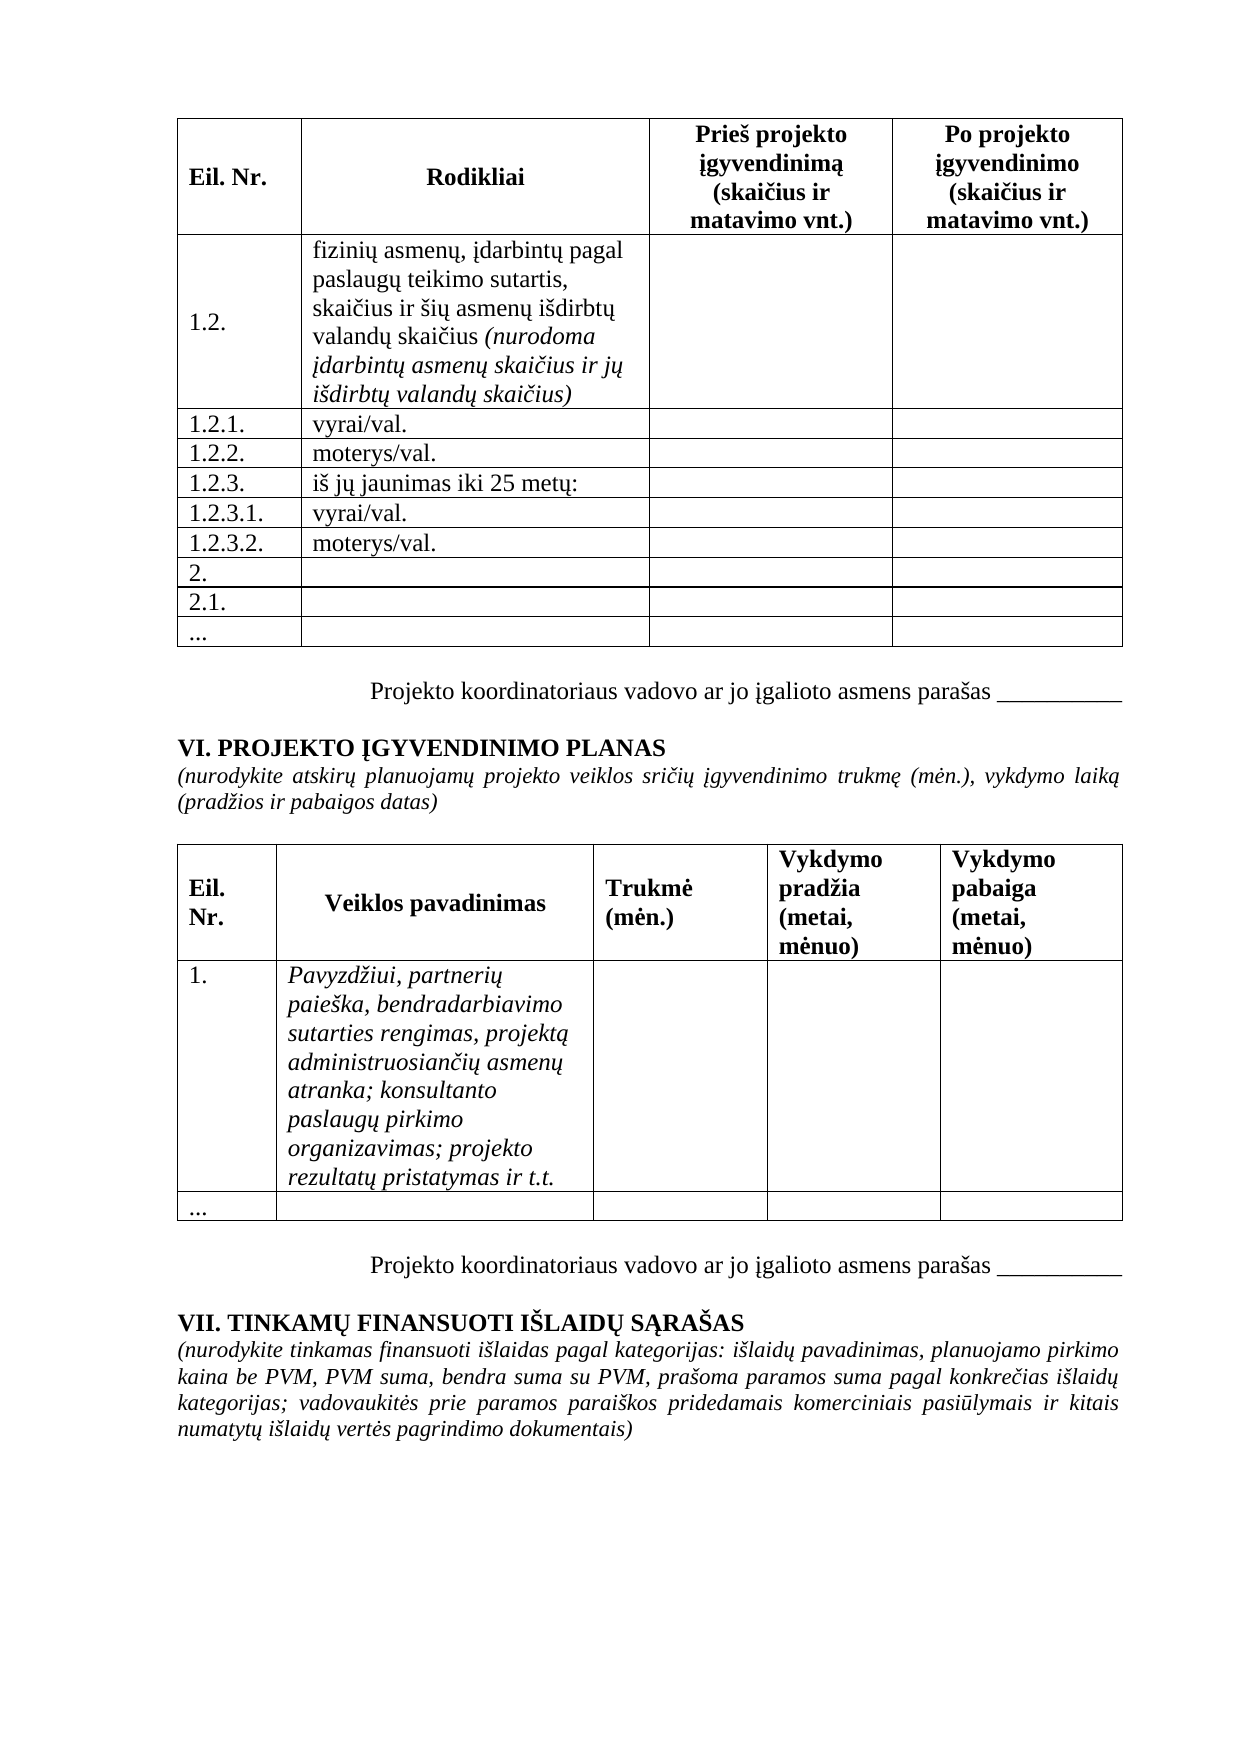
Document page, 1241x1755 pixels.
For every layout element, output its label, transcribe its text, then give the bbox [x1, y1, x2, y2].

table_cell [650, 528, 892, 557]
table_cell 1.2.2. [178, 439, 301, 467]
table_cell [893, 468, 1122, 497]
table_cell [650, 558, 892, 586]
table_cell 1.2.3.2. [178, 528, 301, 557]
text VI. PROJEKTO ĮGYVENDINIMO PLANAS [177, 733, 1122, 762]
table_cell [650, 588, 892, 616]
table_cell [302, 588, 649, 616]
table_header Rodikliai [302, 119, 649, 234]
table_cell ... [178, 617, 301, 646]
table_cell [302, 558, 649, 586]
table_cell vyrai/val. [302, 409, 649, 437]
table_cell [650, 409, 892, 437]
table_header Prieš projekto įgyvendinimą (skaičius ir matavimo vnt.) [650, 119, 892, 234]
table_cell Pavyzdžiui, partnerių paieška, bendradarbiavimo sutarties rengimas, projektą administruosiančių asmenų atranka; konsultanto paslaugų pirkimo organizavimas; projekto rezultatų pristatymas ir t.t. [277, 961, 593, 1191]
table_cell [893, 588, 1122, 616]
table_cell [893, 617, 1122, 646]
table_cell moterys/val. [302, 528, 649, 557]
table_cell [277, 1192, 593, 1220]
text (nurodykite atskirų planuojamų projekto veiklos sričių įgyvendinimo trukmę (mėn.), vykdymo laiką (pradžios ir pabaigos datas) [177, 762, 1122, 815]
table_cell [650, 235, 892, 408]
table_cell 1.2.1. [178, 409, 301, 437]
table_cell [893, 439, 1122, 467]
table_header Trukmė (mėn.) [594, 845, 767, 959]
text (nurodykite tinkamas finansuoti išlaidas pagal kategorijas: išlaidų pavadinimas, planuojamo pirkimo kaina be PVM, PVM suma, bendra suma su PVM, prašoma paramos suma pagal konkrečias išlaidų kategorijas; vadovaukitės prie paramos paraiškos pridedamais komerciniais pasiūlymais ir kitais numatytų išlaidų vertės pagrindimo dokumentais) [177, 1336, 1122, 1442]
table_cell [893, 498, 1122, 527]
table_cell 1.2.3. [178, 468, 301, 497]
table_cell [768, 961, 940, 1191]
table_header Vykdymo pabaiga (metai, mėnuo) [941, 845, 1122, 959]
table_cell 1. [178, 961, 276, 1191]
table_header Po projekto įgyvendinimo (skaičius ir matavimo vnt.) [893, 119, 1122, 234]
text VII. TINKAMŲ FINANSUOTI IŠLAIDŲ SĄRAŠAS [177, 1308, 1122, 1336]
table_cell [893, 528, 1122, 557]
table_cell 1.2. [178, 235, 301, 408]
table_cell [650, 439, 892, 467]
table_cell [893, 235, 1122, 408]
table_header Vykdymo pradžia (metai, mėnuo) [768, 845, 940, 959]
table_cell fizinių asmenų, įdarbintų pagal paslaugų teikimo sutartis, skaičius ir šių asmenų išdirbtų valandų skaičius (nurodoma įdarbintų asmenų skaičius ir jų išdirbtų valandų skaičius) [302, 235, 649, 408]
text Projekto koordinatoriaus vadovo ar jo įgalioto asmens parašas __________ [177, 676, 1122, 704]
table_cell [650, 617, 892, 646]
table_cell [941, 1192, 1122, 1220]
table_cell 1.2.3.1. [178, 498, 301, 527]
text Projekto koordinatoriaus vadovo ar jo įgalioto asmens parašas __________ [177, 1250, 1122, 1279]
table_header Veiklos pavadinimas [277, 845, 593, 959]
table_cell vyrai/val. [302, 498, 649, 527]
table_cell 2.1. [178, 588, 301, 616]
table_cell [302, 617, 649, 646]
table_cell [768, 1192, 940, 1220]
table_cell ... [178, 1192, 276, 1220]
table_cell moterys/val. [302, 439, 649, 467]
table_cell [650, 498, 892, 527]
table_cell 2. [178, 558, 301, 586]
table_cell iš jų jaunimas iki 25 metų: [302, 468, 649, 497]
table_cell [594, 1192, 767, 1220]
table_header Eil. Nr. [178, 845, 276, 959]
table_cell [893, 409, 1122, 437]
table_cell [594, 961, 767, 1191]
table_cell [941, 961, 1122, 1191]
table_header Eil. Nr. [178, 119, 301, 234]
table_cell [650, 468, 892, 497]
table_cell [893, 558, 1122, 586]
